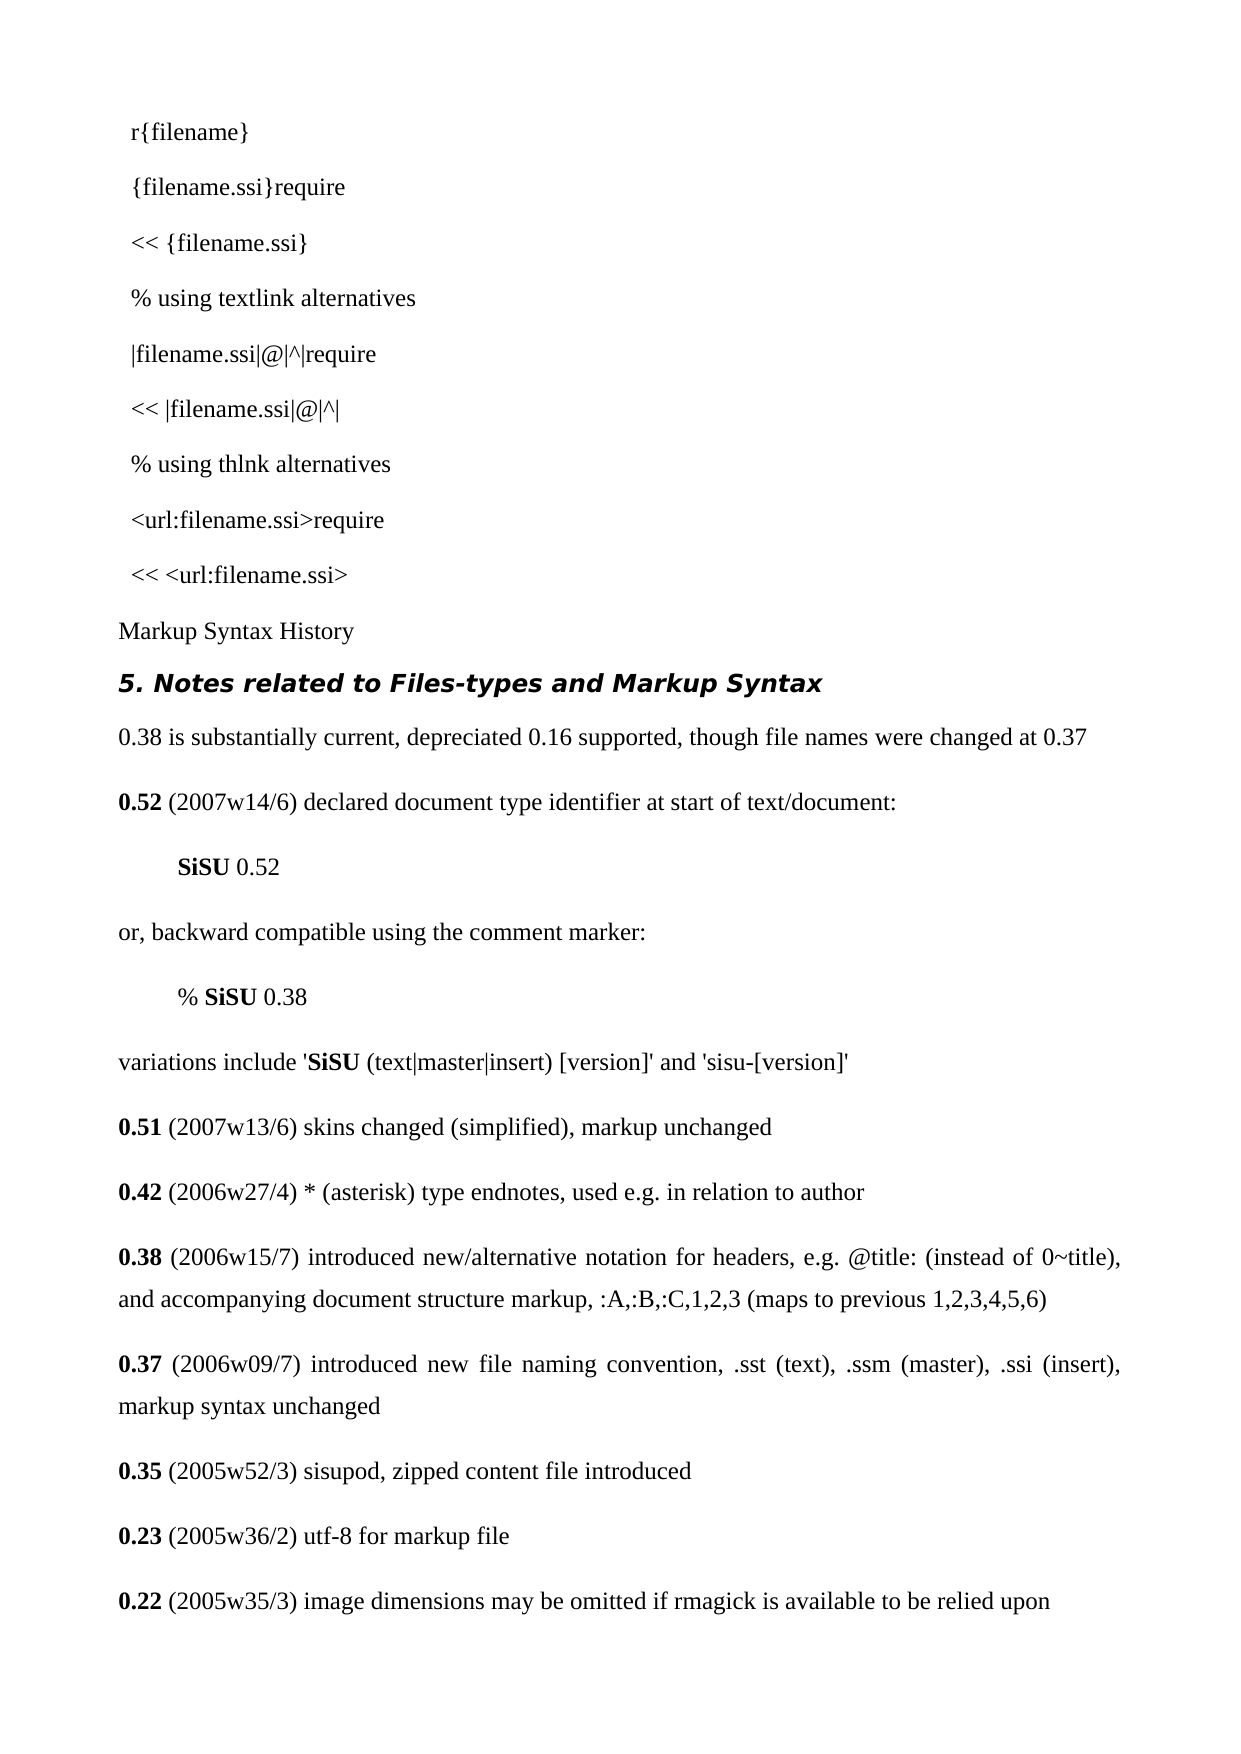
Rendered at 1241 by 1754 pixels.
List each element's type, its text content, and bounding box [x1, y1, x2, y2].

text {filename.ssi}require [118, 173, 1122, 201]
text % SiSU 0.38 [177, 983, 1122, 1011]
text << <url:filename.ssi> [118, 561, 1122, 589]
subtitle 5. Notes related to Files-types and Markup Syntax [118, 669, 1122, 698]
text 0.38 is substantially current, depreciated 0.16 supported, though file names were changed at 0.37 [118, 723, 1122, 750]
text 0.52 (2007w14/6) declared document type identifier at start of text/document: [118, 788, 1122, 816]
text 0.38 (2006w15/7) introduced new/alternative notation for headers, e.g. @title: (instead of 0~title), and accompanying document structure markup, :A,:B,:C,1,2,3 (maps to previous 1,2,3,4,5,6) [118, 1243, 1122, 1313]
subtitle Markup Syntax History [118, 617, 1122, 644]
text << {filename.ssi} [118, 229, 1122, 257]
text 0.35 (2005w52/3) sisupod, zipped content file introduced [118, 1457, 1122, 1484]
text variations include 'SiSU (text|master|insert) [version]' and 'sisu-[version]' [118, 1048, 1122, 1076]
text r{filename} [118, 118, 1122, 146]
text 0.23 (2005w36/2) utf-8 for markup file [118, 1522, 1122, 1550]
text 0.51 (2007w13/6) skins changed (simplified), markup unchanged [118, 1113, 1122, 1141]
text |filename.ssi|@|^|require [118, 340, 1122, 367]
text 0.22 (2005w35/3) image dimensions may be omitted if rmagick is available to be relied upon [118, 1587, 1122, 1615]
text or, backward compatible using the comment marker: [118, 918, 1122, 946]
text <url:filename.ssi>require [118, 506, 1122, 534]
text 0.37 (2006w09/7) introduced new file naming convention, .sst (text), .ssm (master), .ssi (insert), markup syntax unchanged [118, 1350, 1122, 1419]
text SiSU 0.52 [177, 853, 1122, 881]
text % using thlnk alternatives [118, 451, 1122, 478]
text << |filename.ssi|@|^| [118, 395, 1122, 423]
text 0.42 (2006w27/4) * (asterisk) type endnotes, used e.g. in relation to author [118, 1178, 1122, 1206]
text % using textlink alternatives [118, 284, 1122, 312]
